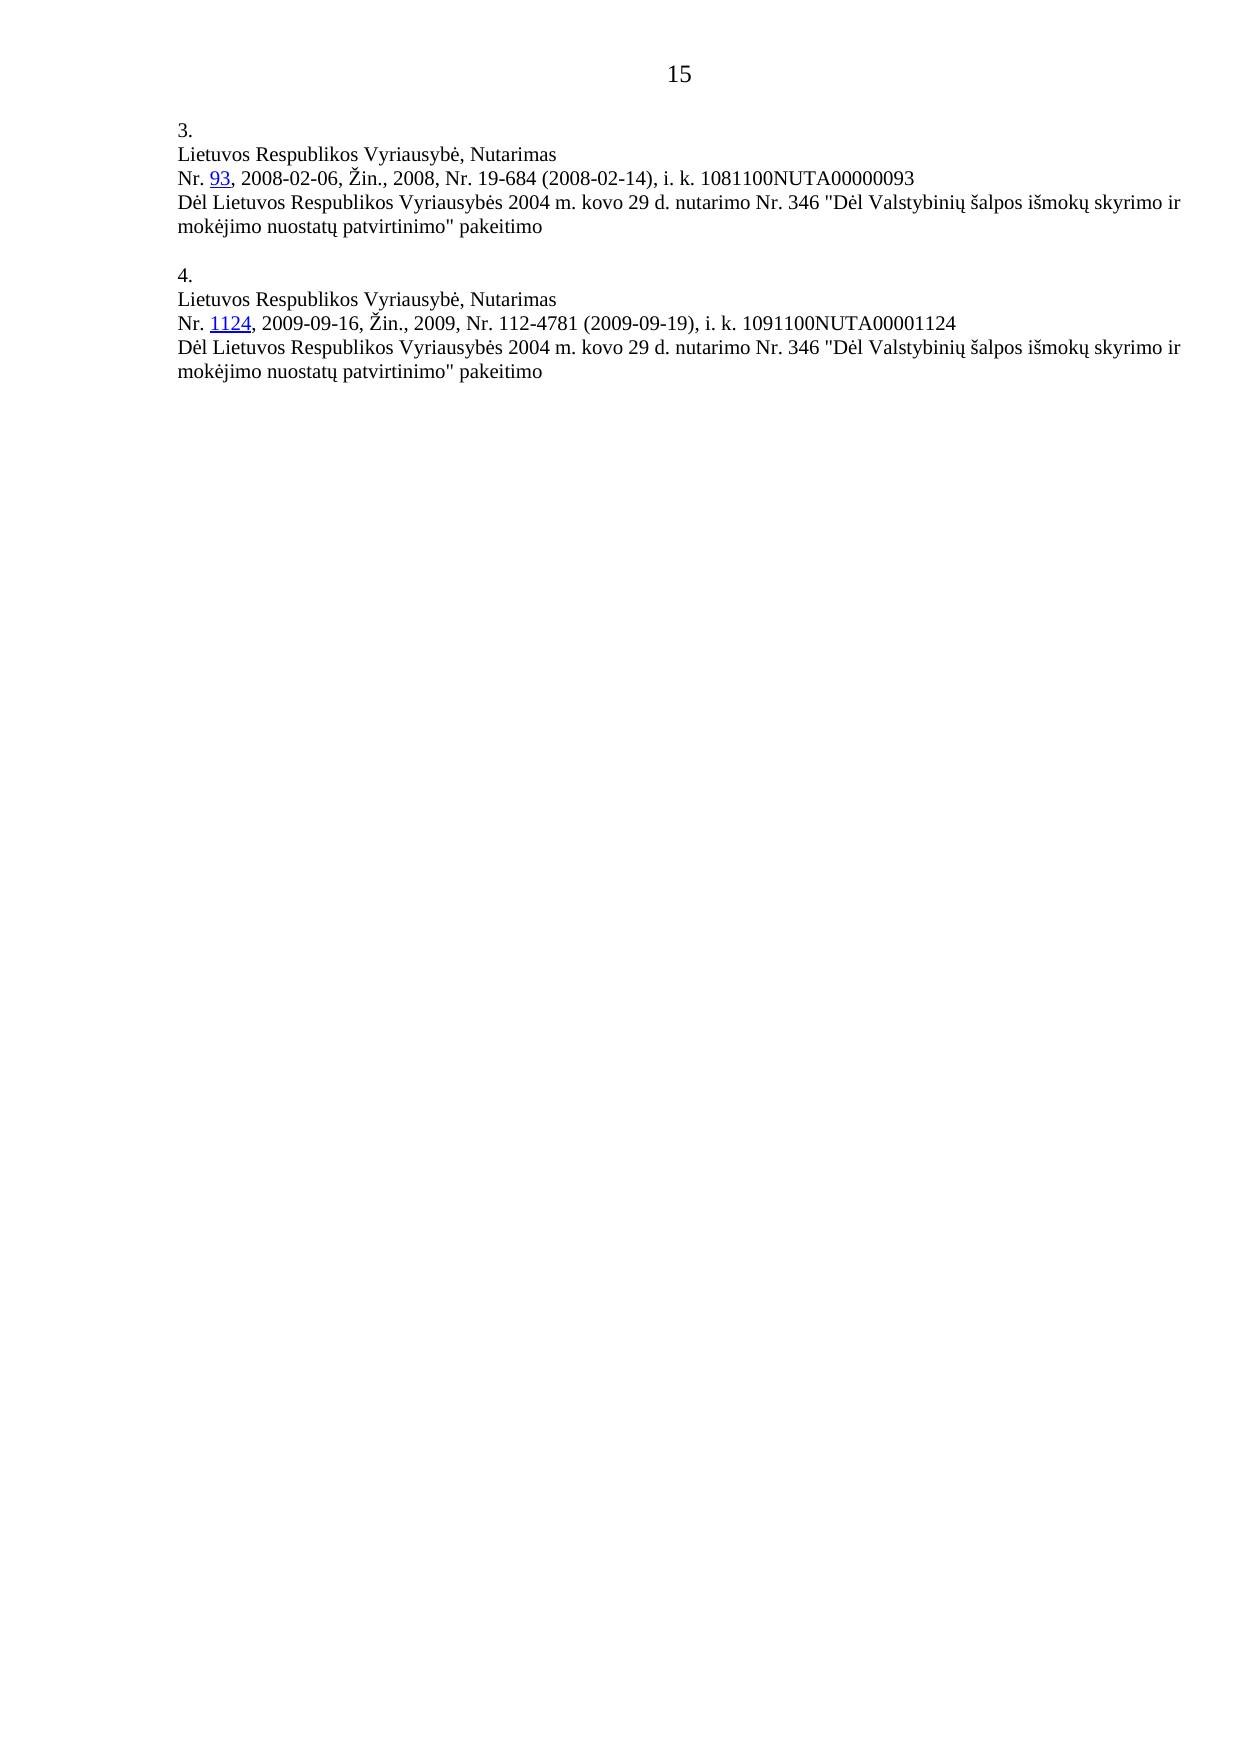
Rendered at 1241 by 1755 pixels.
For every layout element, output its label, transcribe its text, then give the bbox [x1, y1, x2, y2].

text Nr. 1124, 2009-09-16, Žin., 2009, Nr. 112-4781 (2009-09-19), i. k. 1091100NUTA00001124 [177, 311, 1181, 335]
text 3. [177, 118, 1181, 142]
text Nr. 93, 2008-02-06, Žin., 2008, Nr. 19-684 (2008-02-14), i. k. 1081100NUTA00000093 [177, 166, 1181, 190]
text Dėl Lietuvos Respublikos Vyriausybės 2004 m. kovo 29 d. nutarimo Nr. 346 "Dėl Valstybinių šalpos išmokų skyrimo ir mokėjimo nuostatų patvirtinimo" pakeitimo [177, 190, 1181, 238]
text Lietuvos Respublikos Vyriausybė, Nutarimas [177, 142, 1181, 166]
text Dėl Lietuvos Respublikos Vyriausybės 2004 m. kovo 29 d. nutarimo Nr. 346 "Dėl Valstybinių šalpos išmokų skyrimo ir mokėjimo nuostatų patvirtinimo" pakeitimo [177, 335, 1181, 383]
text 4. [177, 262, 1181, 287]
text Lietuvos Respublikos Vyriausybė, Nutarimas [177, 287, 1181, 311]
